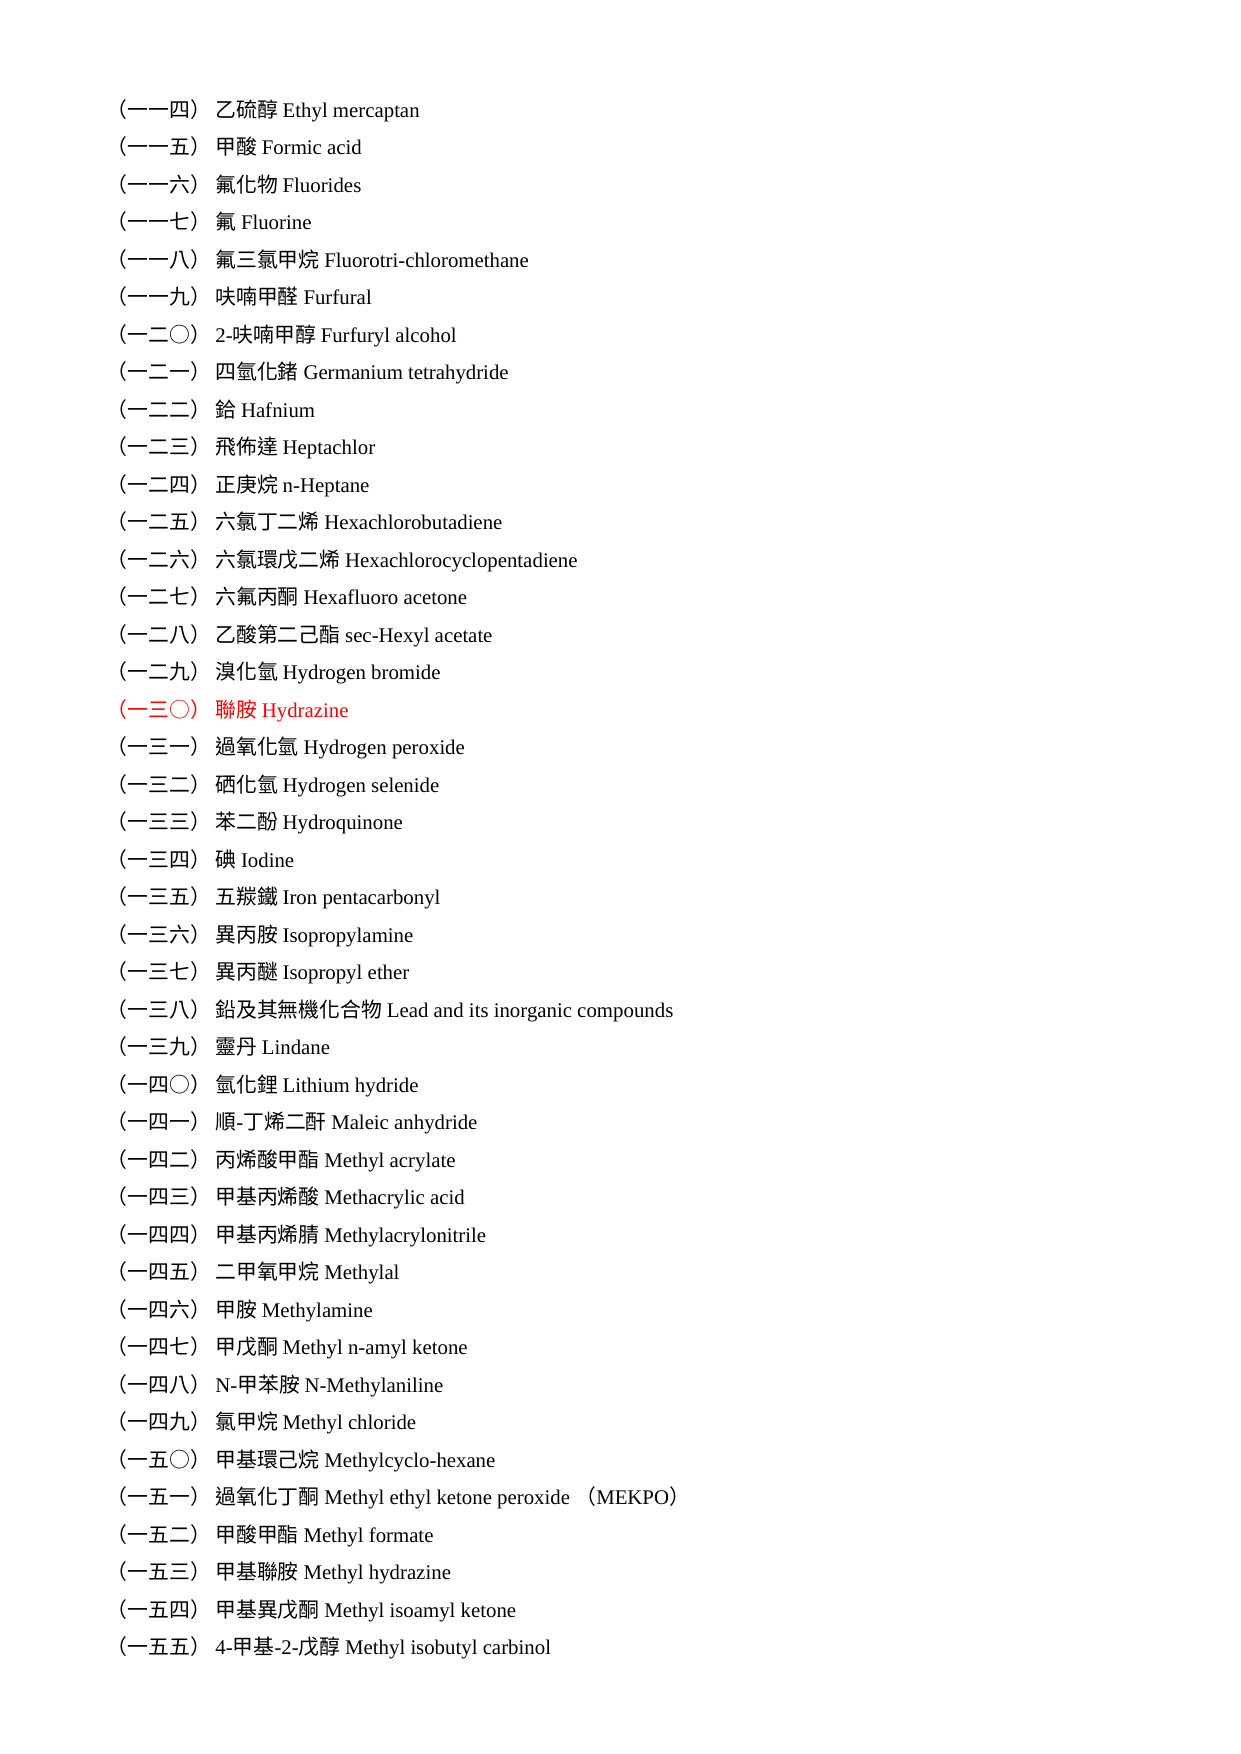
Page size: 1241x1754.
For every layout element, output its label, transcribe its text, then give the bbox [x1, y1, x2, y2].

text （一五○） 甲基環己烷 Methylcyclo-hexane [106, 1439, 1152, 1477]
text （一四三） 甲基丙烯酸 Methacrylic acid [106, 1177, 1152, 1214]
text （一四二） 丙烯酸甲酯 Methyl acrylate [106, 1139, 1152, 1177]
text （一三二） 硒化氫 Hydrogen selenide [106, 764, 1152, 802]
text （一五二） 甲酸甲酯 Methyl formate [106, 1514, 1152, 1552]
text （一二九） 溴化氫 Hydrogen bromide [106, 652, 1152, 689]
text （一三六） 異丙胺 Isopropylamine [106, 914, 1152, 952]
text （一一六） 氟化物 Fluorides [106, 164, 1152, 202]
text （一二八） 乙酸第二己酯 sec-Hexyl acetate [106, 614, 1152, 652]
text （一一四） 乙硫醇 Ethyl mercaptan [106, 89, 1152, 127]
text （一二六） 六氯環戊二烯 Hexachlorocyclopentadiene [106, 539, 1152, 577]
text （一一八） 氟三氯甲烷 Fluorotri-chloromethane [106, 239, 1152, 277]
text （一三○） 聯胺 Hydrazine [106, 689, 1152, 727]
text （一一七） 氟 Fluorine [106, 202, 1152, 239]
text （一三四） 碘 Iodine [106, 839, 1152, 877]
text （一三八） 鉛及其無機化合物 Lead and its inorganic compounds [106, 989, 1152, 1027]
text （一二一） 四氫化鍺 Germanium tetrahydride [106, 352, 1152, 389]
text （一四七） 甲戊酮 Methyl n-amyl ketone [106, 1327, 1152, 1364]
text （一五一） 過氧化丁酮 Methyl ethyl ketone peroxide （MEKPO） [106, 1477, 1152, 1514]
text （一四六） 甲胺 Methylamine [106, 1289, 1152, 1327]
text （一三一） 過氧化氫 Hydrogen peroxide [106, 727, 1152, 764]
text （一二七） 六氟丙酮 Hexafluoro acetone [106, 577, 1152, 614]
text （一二○） 2-呋喃甲醇 Furfuryl alcohol [106, 314, 1152, 352]
text （一一五） 甲酸 Formic acid [106, 127, 1152, 164]
text （一二三） 飛佈達 Heptachlor [106, 427, 1152, 464]
text （一四○） 氫化鋰 Lithium hydride [106, 1064, 1152, 1102]
text （一三七） 異丙醚 Isopropyl ether [106, 952, 1152, 989]
text （一二四） 正庚烷 n-Heptane [106, 464, 1152, 502]
text （一四一） 順-丁烯二酐 Maleic anhydride [106, 1102, 1152, 1139]
text （一三三） 苯二酚 Hydroquinone [106, 802, 1152, 839]
text （一一九） 呋喃甲醛 Furfural [106, 277, 1152, 314]
text （一四五） 二甲氧甲烷 Methylal [106, 1252, 1152, 1289]
text （一五三） 甲基聯胺 Methyl hydrazine [106, 1552, 1152, 1589]
text （一五四） 甲基異戊酮 Methyl isoamyl ketone [106, 1589, 1152, 1627]
text （一五五） 4-甲基-2-戊醇 Methyl isobutyl carbinol [106, 1627, 1152, 1664]
text （一二五） 六氯丁二烯 Hexachlorobutadiene [106, 502, 1152, 539]
text （一四九） 氯甲烷 Methyl chloride [106, 1402, 1152, 1439]
text （一三五） 五羰鐵 Iron pentacarbonyl [106, 877, 1152, 914]
text （一四八） N-甲苯胺 N-Methylaniline [106, 1364, 1152, 1402]
text （一三九） 靈丹 Lindane [106, 1027, 1152, 1064]
text （一二二） 鉿 Hafnium [106, 389, 1152, 427]
text （一四四） 甲基丙烯腈 Methylacrylonitrile [106, 1214, 1152, 1252]
